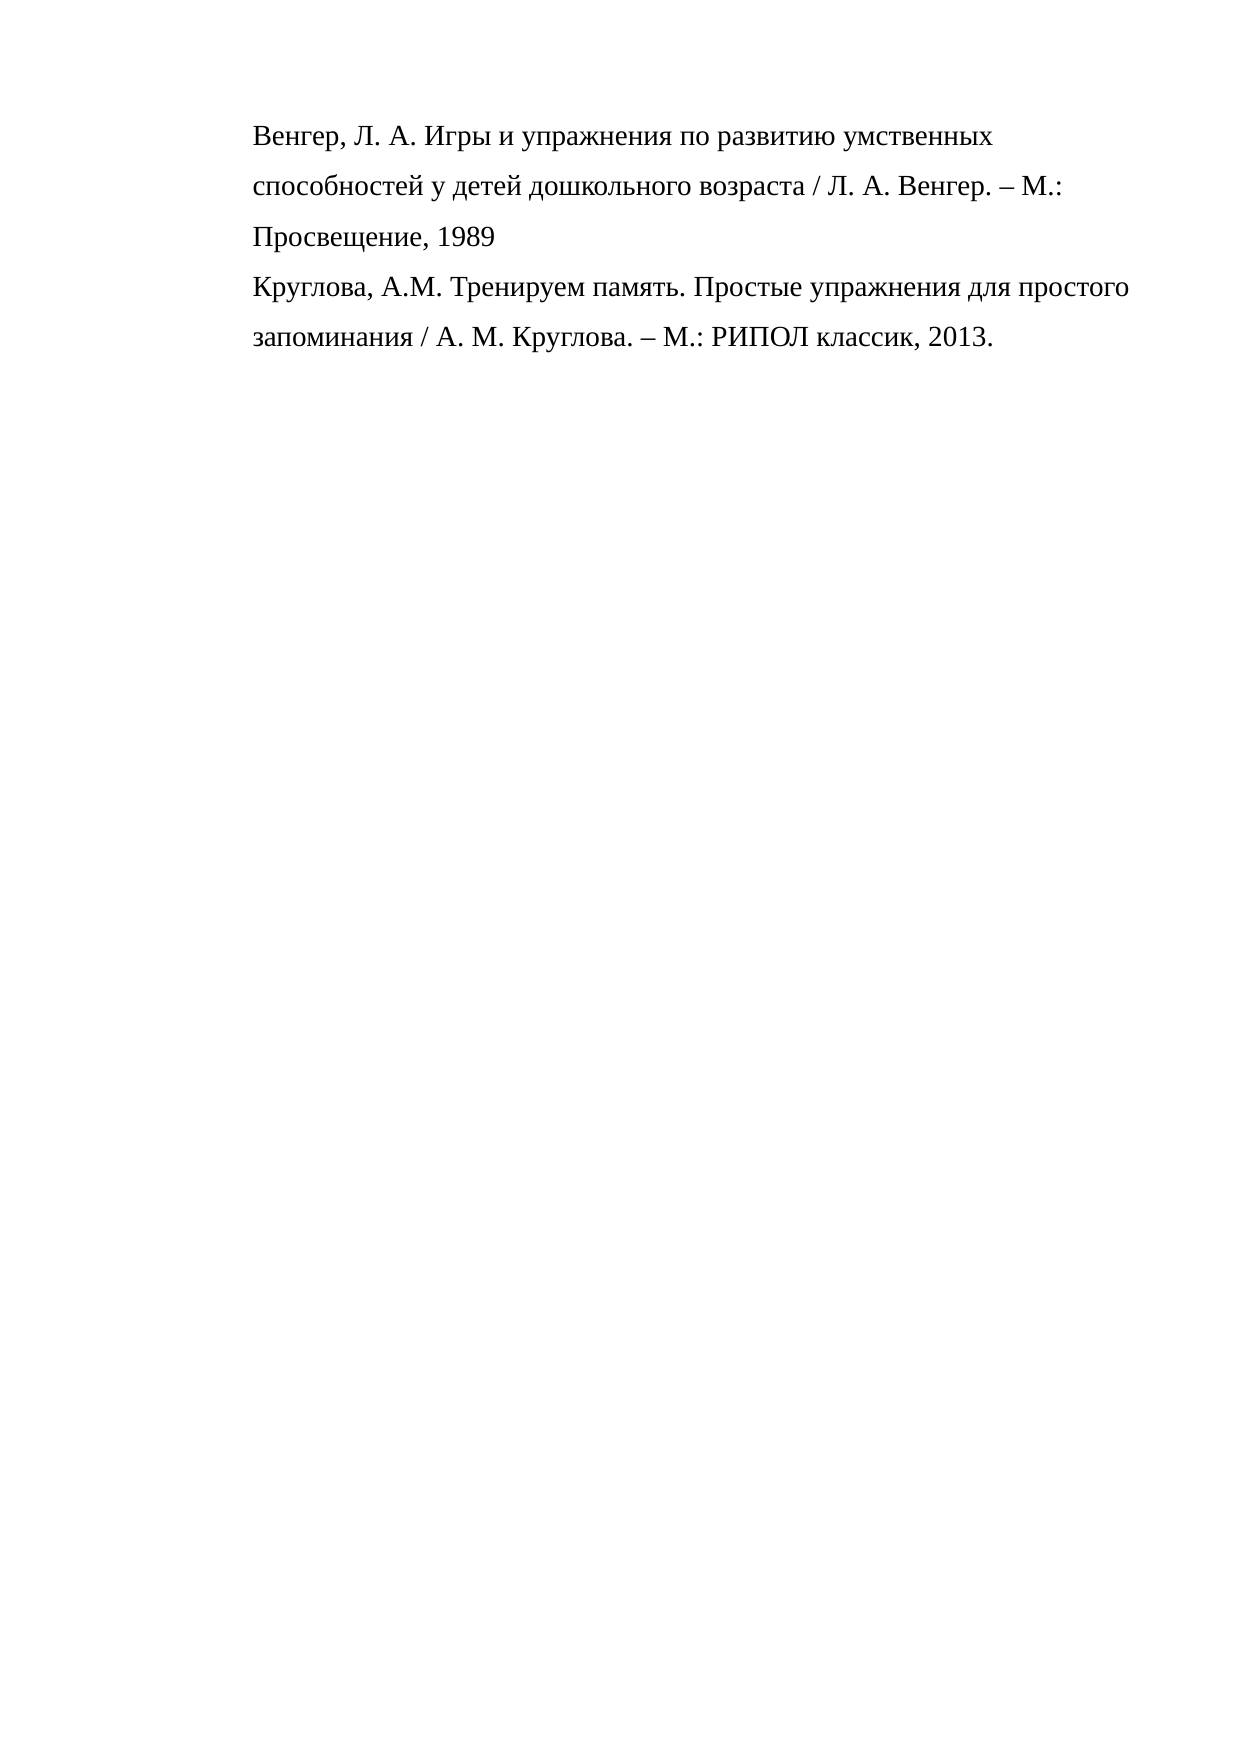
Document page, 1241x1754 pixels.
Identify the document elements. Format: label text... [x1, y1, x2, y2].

text Венгер, Л. А. Игры и упражнения по развитию умственных способностей у детей дошкольного возраста / Л. А. Венгер. – М.: Просвещение, 1989 [252, 118, 1152, 252]
text Круглова, А.М. Тренируем память. Простые упражнения для простого запоминания / А. М. Круглова. – М.: РИПОЛ классик, 2013. [252, 269, 1152, 353]
